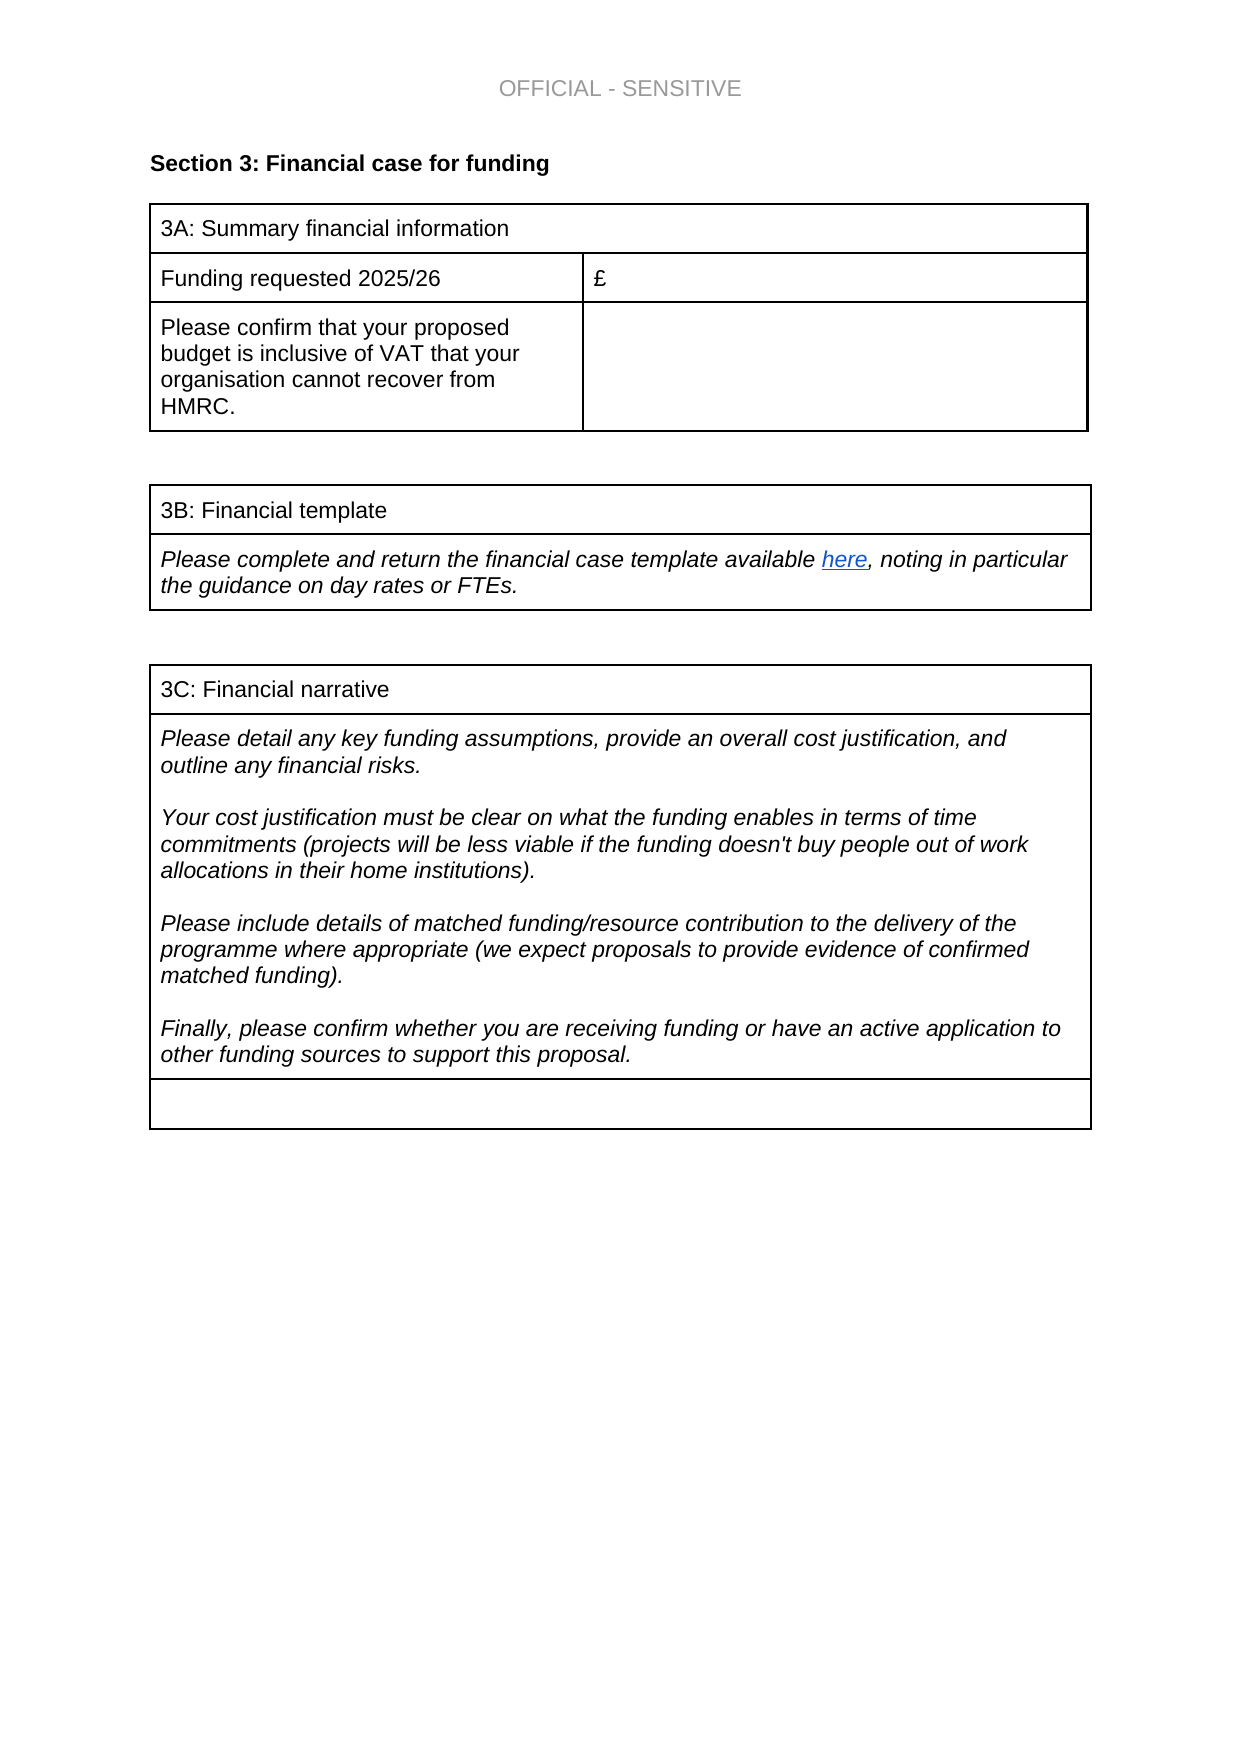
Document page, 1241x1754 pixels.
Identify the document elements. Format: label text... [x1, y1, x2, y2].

table_cell Please confirm that your proposed budget is inclusive of VAT that your organisation cannot recover from HMRC. [151, 303, 582, 429]
table_header 3B: Financial template [151, 486, 1090, 533]
table_header 3C: Financial narrative [151, 666, 1090, 713]
table_cell Funding requested 2025/26 [151, 254, 582, 301]
table_cell Please detail any key funding assumptions, provide an overall cost justification, and outline any financial risks. Your cost justification must be clear on what the funding enables in terms of time commitments (projects will be less viable if the funding doesn't buy people out of work allocations in their home institutions). Please include details of matched funding/resource contribution to the delivery of the programme where appropriate (we expect proposals to provide evidence of confirmed matched funding). Finally, please confirm whether you are receiving funding or have an active application to other funding sources to support this proposal. [151, 715, 1090, 1078]
table_cell [584, 303, 1086, 429]
table_cell £ [584, 254, 1086, 301]
text Section 3: Financial case for funding [150, 150, 1090, 176]
table_header 3A: Summary financial information [151, 205, 1086, 252]
table_cell [151, 1080, 1090, 1127]
table_cell Please complete and return the financial case template available here, noting in particular the guidance on day rates or FTEs. [151, 535, 1090, 609]
